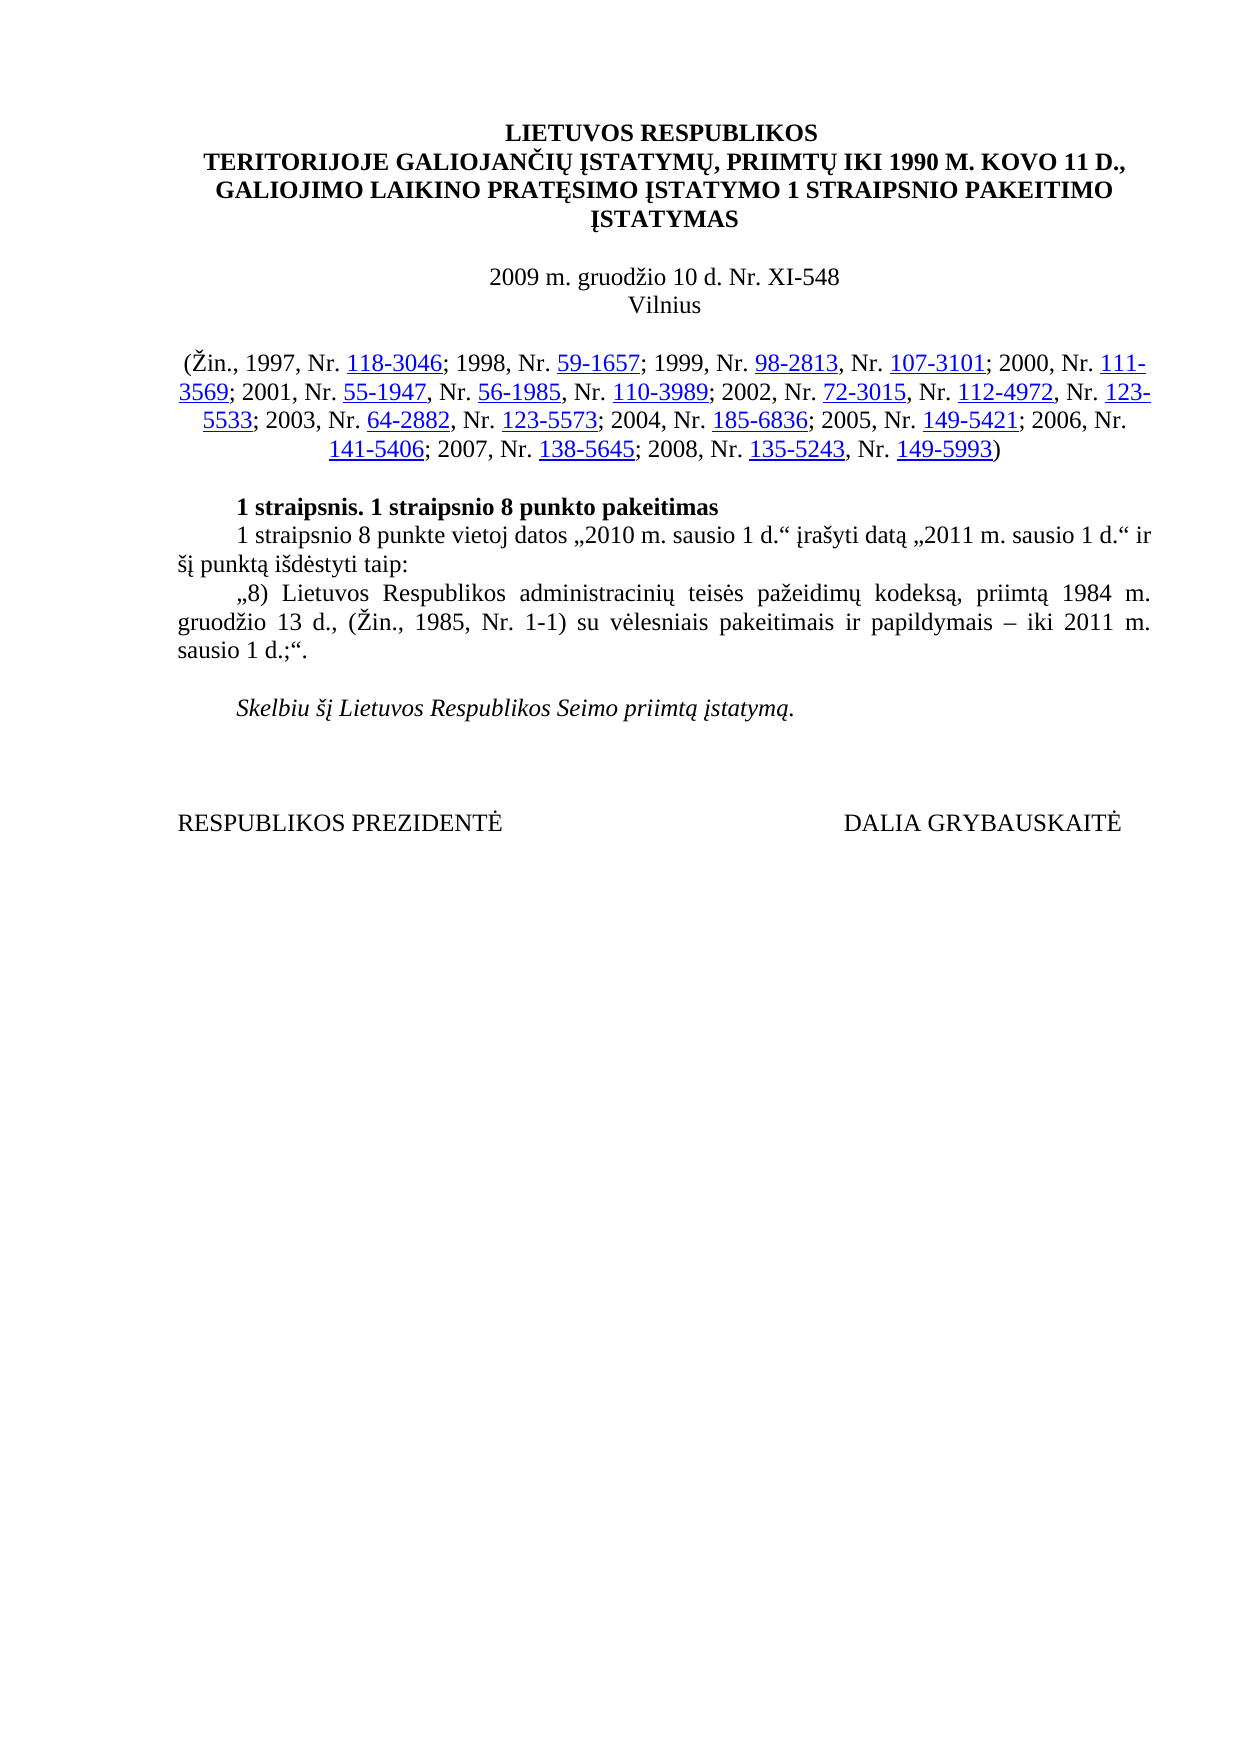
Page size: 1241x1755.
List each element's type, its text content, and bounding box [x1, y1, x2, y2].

text (Žin., 1997, Nr. 118-3046; 1998, Nr. 59-1657; 1999, Nr. 98-2813, Nr. 107-3101; 2000, Nr. 111-3569; 2001, Nr. 55-1947, Nr. 56-1985, Nr. 110-3989; 2002, Nr. 72-3015, Nr. 112-4972, Nr. 123-5533; 2003, Nr. 64-2882, Nr. 123-5573; 2004, Nr. 185-6836; 2005, Nr. 149-5421; 2006, Nr. 141-5406; 2007, Nr. 138-5645; 2008, Nr. 135-5243, Nr. 149-5993) [177, 348, 1152, 463]
text „8) Lietuvos Respublikos administracinių teisės pažeidimų kodeksą, priimtą 1984 m. gruodžio 13 d., (Žin., 1985, Nr. 1-1) su vėlesniais pakeitimais ir papildymais – iki 2011 m. sausio 1 d.;“. [177, 578, 1152, 664]
text 2009 m. gruodžio 10 d. Nr. XI-548 [177, 262, 1152, 291]
text 1 straipsnis. 1 straipsnio 8 punkto pakeitimas [177, 492, 1152, 521]
text Skelbiu šį Lietuvos Respublikos Seimo priimtą įstatymą. [177, 693, 1152, 722]
text Vilnius [177, 291, 1152, 319]
text LIETUVOS RESPUBLIKOS TERITORIJOJE GALIOJANČIŲ ĮSTATYMŲ, PRIIMTŲ IKI 1990 M. KOVO 11 D., GALIOJIMO LAIKINO PRATĘSIMO ĮSTATYMO 1 STRAIPSNIO PAKEITIMO ĮSTATYMAS [177, 118, 1152, 233]
text 1 straipsnio 8 punkte vietoj datos „2010 m. sausio 1 d.“ įrašyti datą „2011 m. sausio 1 d.“ ir šį punktą išdėstyti taip: [177, 521, 1152, 578]
text RESPUBLIKOS PREZIDENTĖ DALIA GRYBAUSKAITĖ [177, 808, 1152, 837]
